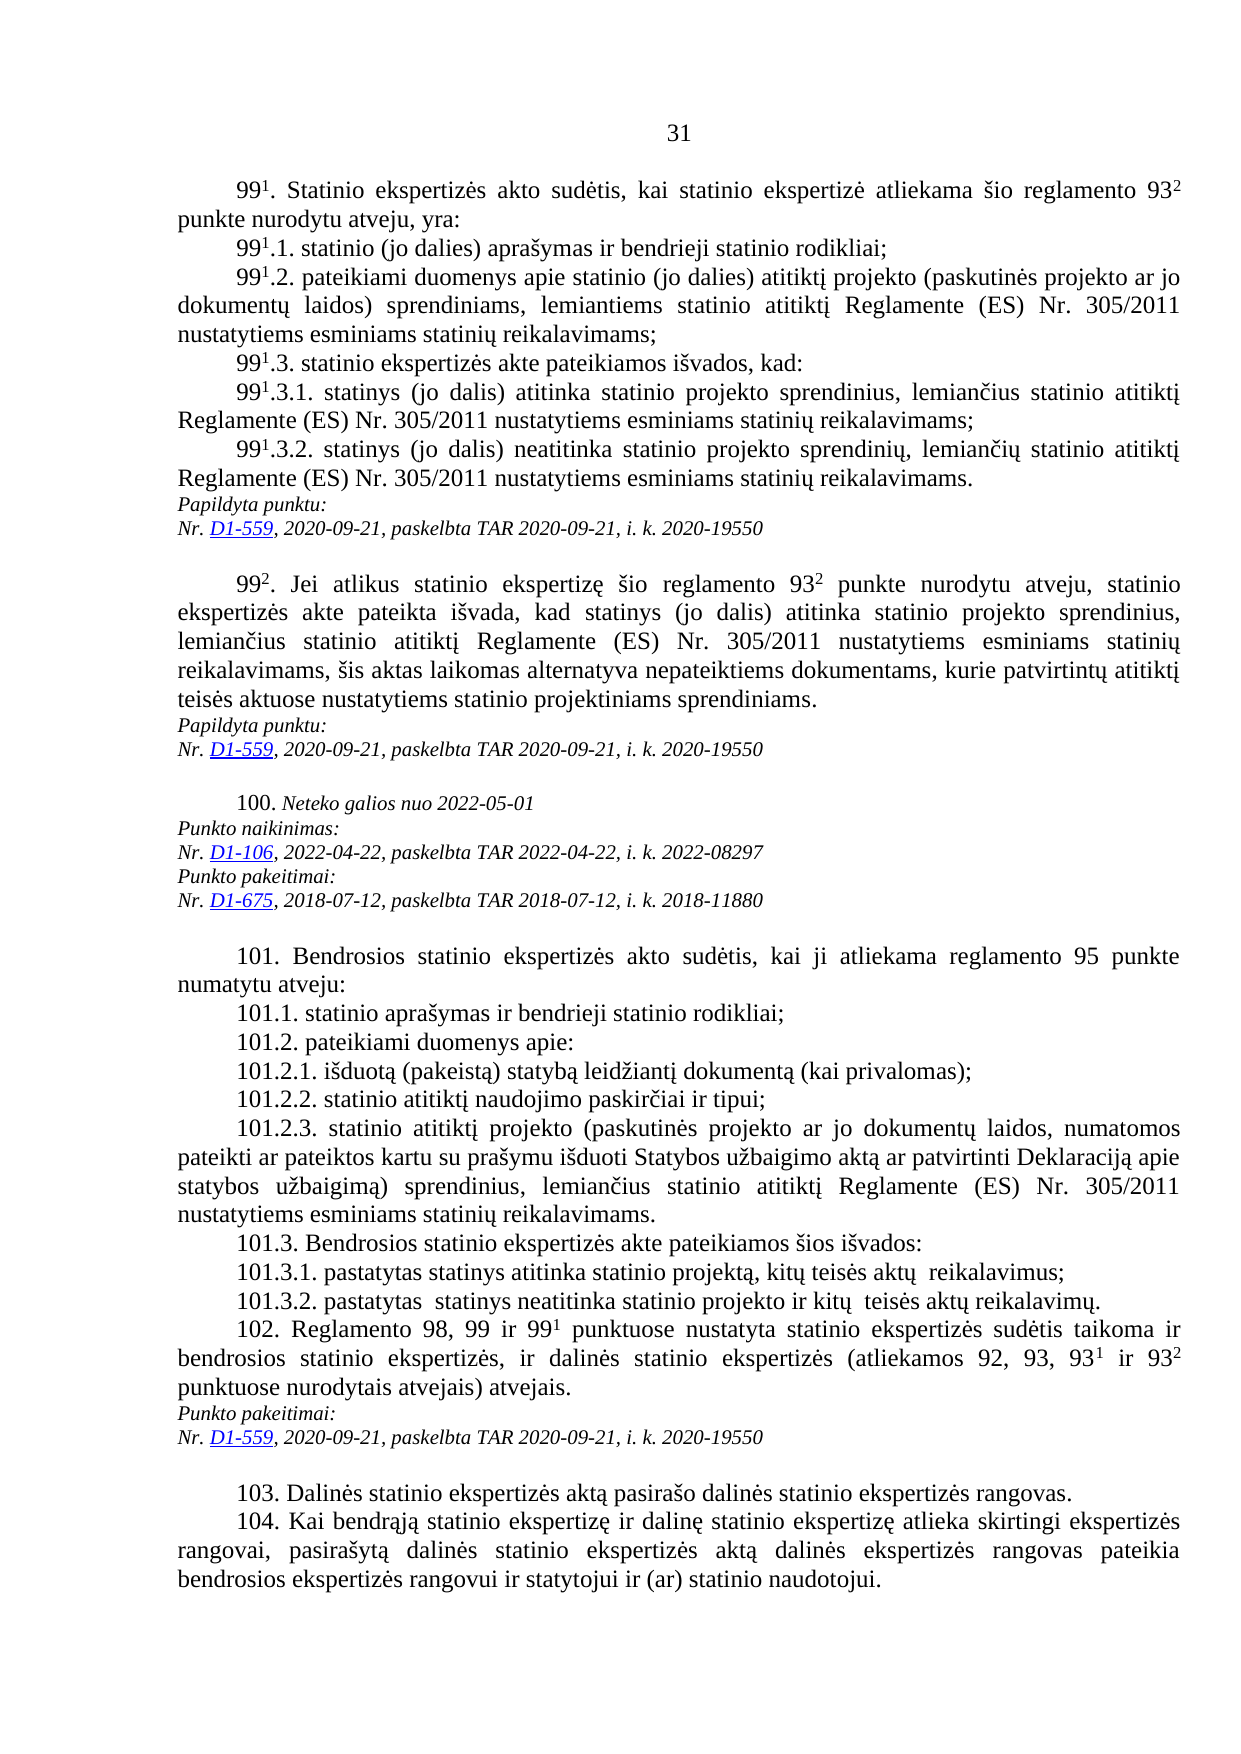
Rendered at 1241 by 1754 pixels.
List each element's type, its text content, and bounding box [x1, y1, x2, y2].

text 991.1. statinio (jo dalies) aprašymas ir bendrieji statinio rodikliai; [177, 233, 1181, 262]
text Papildyta punktu: [177, 712, 1181, 737]
text 102. Reglamento 98, 99 ir 991 punktuose nustatyta statinio ekspertizės sudėtis taikoma ir bendrosios statinio ekspertizės, ir dalinės statinio ekspertizės (atliekamos 92, 93, 931 ir 932 punktuose nurodytais atvejais) atvejais. [177, 1314, 1181, 1401]
text 101. Bendrosios statinio ekspertizės akto sudėtis, kai ji atliekama reglamento 95 punkte numatytu atveju: [177, 941, 1181, 998]
text 991.3.2. statinys (jo dalis) neatitinka statinio projekto sprendinių, lemiančių statinio atitiktį Reglamente (ES) Nr. 305/2011 nustatytiems esminiams statinių reikalavimams. [177, 434, 1181, 492]
text 101.2. pateikiami duomenys apie: [177, 1027, 1181, 1056]
text 104. Kai bendrąją statinio ekspertizę ir dalinę statinio ekspertizę atlieka skirtingi ekspertizės rangovai, pasirašytą dalinės statinio ekspertizės aktą dalinės ekspertizės rangovas pateikia bendrosios ekspertizės rangovui ir statytojui ir (ar) statinio naudotojui. [177, 1506, 1181, 1593]
text Punkto pakeitimai: [177, 864, 1181, 888]
text Nr. D1-559, 2020-09-21, paskelbta TAR 2020-09-21, i. k. 2020-19550 [177, 737, 1181, 761]
text 991.2. pateikiami duomenys apie statinio (jo dalies) atitiktį projekto (paskutinės projekto ar jo dokumentų laidos) sprendiniams, lemiantiems statinio atitiktį Reglamente (ES) Nr. 305/2011 nustatytiems esminiams statinių reikalavimams; [177, 262, 1181, 348]
text 101.2.3. statinio atitiktį projekto (paskutinės projekto ar jo dokumentų laidos, numatomos pateikti ar pateiktos kartu su prašymu išduoti Statybos užbaigimo aktą ar patvirtinti Deklaraciją apie statybos užbaigimą) sprendinius, lemiančius statinio atitiktį Reglamente (ES) Nr. 305/2011 nustatytiems esminiams statinių reikalavimams. [177, 1113, 1181, 1228]
text Nr. D1-559, 2020-09-21, paskelbta TAR 2020-09-21, i. k. 2020-19550 [177, 1425, 1181, 1449]
text 991.3.1. statinys (jo dalis) atitinka statinio projekto sprendinius, lemiančius statinio atitiktį Reglamente (ES) Nr. 305/2011 nustatytiems esminiams statinių reikalavimams; [177, 377, 1181, 434]
text 992. Jei atlikus statinio ekspertizę šio reglamento 932 punkte nurodytu atveju, statinio ekspertizės akte pateikta išvada, kad statinys (jo dalis) atitinka statinio projekto sprendinius, lemiančius statinio atitiktį Reglamente (ES) Nr. 305/2011 nustatytiems esminiams statinių reikalavimams, šis aktas laikomas alternatyva nepateiktiems dokumentams, kurie patvirtintų atitiktį teisės aktuose nustatytiems statinio projektiniams sprendiniams. [177, 569, 1181, 712]
text 991. Statinio ekspertizės akto sudėtis, kai statinio ekspertizė atliekama šio reglamento 932 punkte nurodytu atveju, yra: [177, 176, 1181, 233]
text Punkto pakeitimai: [177, 1401, 1181, 1425]
text 101.2.2. statinio atitiktį naudojimo paskirčiai ir tipui; [177, 1084, 1181, 1113]
text 101.1. statinio aprašymas ir bendrieji statinio rodikliai; [177, 998, 1181, 1027]
text 101.3.1. pastatytas statinys atitinka statinio projektą, kitų teisės aktų reikalavimus; [177, 1257, 1181, 1286]
text Punkto naikinimas: [177, 816, 1181, 840]
text 101.2.1. išduotą (pakeistą) statybą leidžiantį dokumentą (kai privalomas); [177, 1056, 1181, 1084]
text Nr. D1-559, 2020-09-21, paskelbta TAR 2020-09-21, i. k. 2020-19550 [177, 516, 1181, 540]
text Nr. D1-106, 2022-04-22, paskelbta TAR 2022-04-22, i. k. 2022-08297 [177, 840, 1181, 864]
text Nr. D1-675, 2018-07-12, paskelbta TAR 2018-07-12, i. k. 2018-11880 [177, 888, 1181, 912]
text 991.3. statinio ekspertizės akte pateikiamos išvados, kad: [177, 348, 1181, 377]
text 101.3.2. pastatytas statinys neatitinka statinio projekto ir kitų teisės aktų reikalavimų. [177, 1286, 1181, 1314]
text 100. Neteko galios nuo 2022-05-01 [177, 789, 1181, 816]
text 103. Dalinės statinio ekspertizės aktą pasirašo dalinės statinio ekspertizės rangovas. [177, 1478, 1181, 1506]
text Papildyta punktu: [177, 492, 1181, 516]
text 101.3. Bendrosios statinio ekspertizės akte pateikiamos šios išvados: [177, 1228, 1181, 1257]
